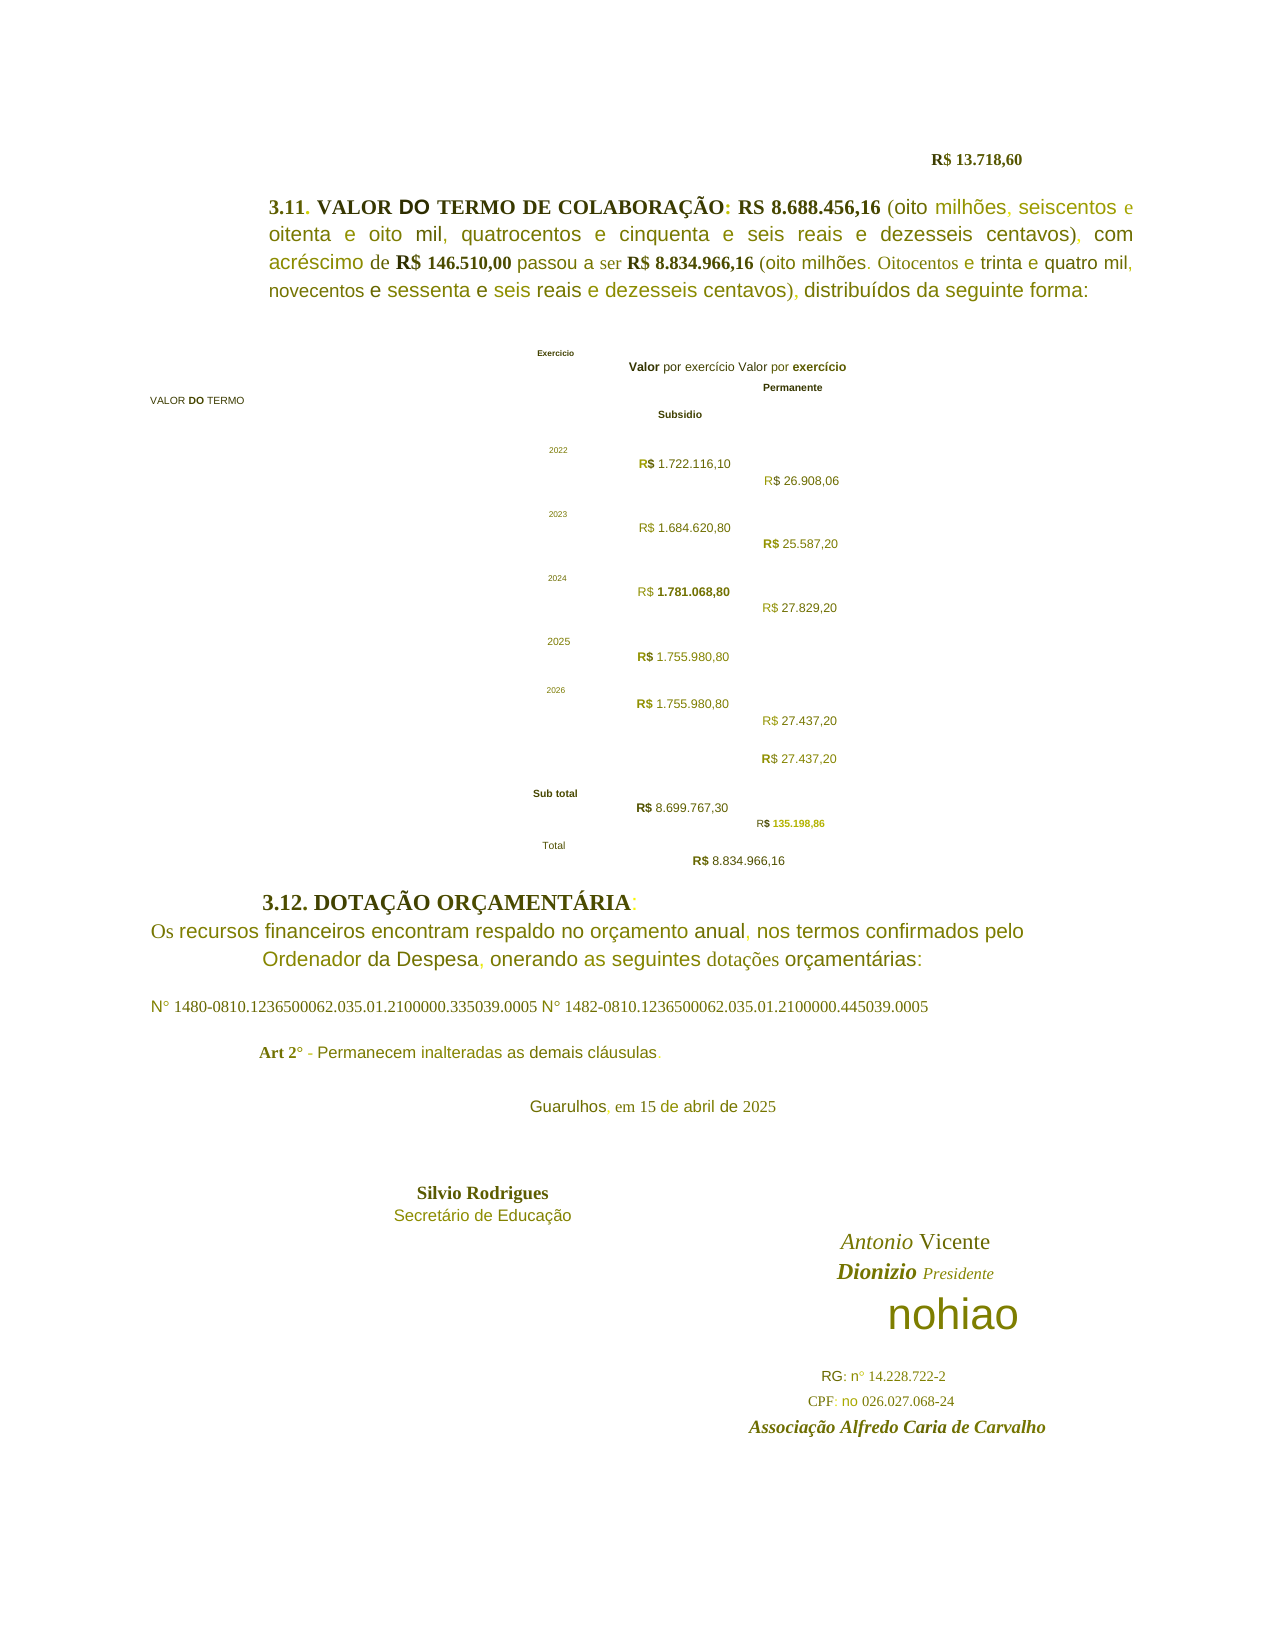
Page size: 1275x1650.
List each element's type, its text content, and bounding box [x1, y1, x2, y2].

text R$ 25.587,20 [763, 537, 871, 551]
text R$ 8.699.767,30 [636, 801, 759, 815]
text R$ 27.829,20 [762, 601, 869, 615]
text R$ 27.437,20 [762, 713, 868, 728]
text R$ 13.718,60 [931, 150, 1069, 169]
text R$ 1.755.980,80 [637, 649, 761, 664]
text 3.12. DOTAÇÃO ORÇAMENTÁRIA: [262, 889, 640, 915]
text R$ 1.781.068,80 [637, 584, 762, 599]
text R$ 8.834.966,16 [692, 853, 816, 868]
text Permanente [763, 381, 871, 393]
text R$ 1.755.980,80 [636, 697, 761, 711]
text 2023 [548, 509, 611, 519]
text Art 2° - Permanecem inalteradas as demais cláusulas. [259, 1043, 742, 1062]
text 2022 [549, 446, 612, 456]
text 3.11. VALOR DO TERMO DE COLABORAÇÃO: RS 8.688.456,16 (oito milhões, seiscentos e oitenta e oito mil, quatrocentos e cinquenta e seis reais e dezesseis centavos), com acréscimo de R$ 146.510,00 passou a ser R$ 8.834.966,16 (oito milhões. Oitocentos e trinta e quatro mil, novecentos e sessenta e seis reais e dezesseis centavos), distribuídos da seguinte forma: [268, 194, 1133, 302]
text CPF: no 026.027.068-24 [808, 1392, 1026, 1409]
text Antonio Vicente Dionizio Presidente [798, 1228, 1032, 1284]
text Associação Alfredo Caria de Carvalho [749, 1416, 1083, 1438]
text 2026 [546, 686, 609, 696]
text nohiao [887, 1288, 1034, 1339]
text VALOR DO TERMO [150, 395, 1125, 407]
text R$ 26.908,06 [764, 473, 871, 488]
text Exercicio [537, 349, 623, 358]
text Sub total [533, 787, 619, 799]
text Guarulhos, em 15 de abril de 2025 [529, 1097, 854, 1116]
text Valor por exercício Valor por exercício [628, 360, 889, 374]
text N° 1480-0810.1236500062.035.01.2100000.335039.0005 N° 1482-0810.1236500062.035.01.2100000.445039.0005 [151, 997, 964, 1016]
text Os recursos financeiros encontram respaldo no orçamento anual, nos termos confirmados pelo Ordenador da Despesa, onerando as seguintes dotações orçamentárias: [151, 919, 1126, 971]
text Subsidio [658, 409, 744, 421]
text R$ 27.437,20 [761, 752, 868, 766]
text R$ 1.722.116,10 [638, 457, 762, 471]
text R$ 135.198,86 [756, 817, 869, 829]
text RG: n° 14.228.722-2 [821, 1368, 1012, 1384]
text Total [542, 840, 607, 852]
text R$ 1.684.620,80 [638, 520, 762, 535]
text 2024 [548, 573, 609, 583]
text Silvio Rodrigues Secretário de Educação [377, 1182, 588, 1225]
text 2025 [547, 636, 609, 648]
